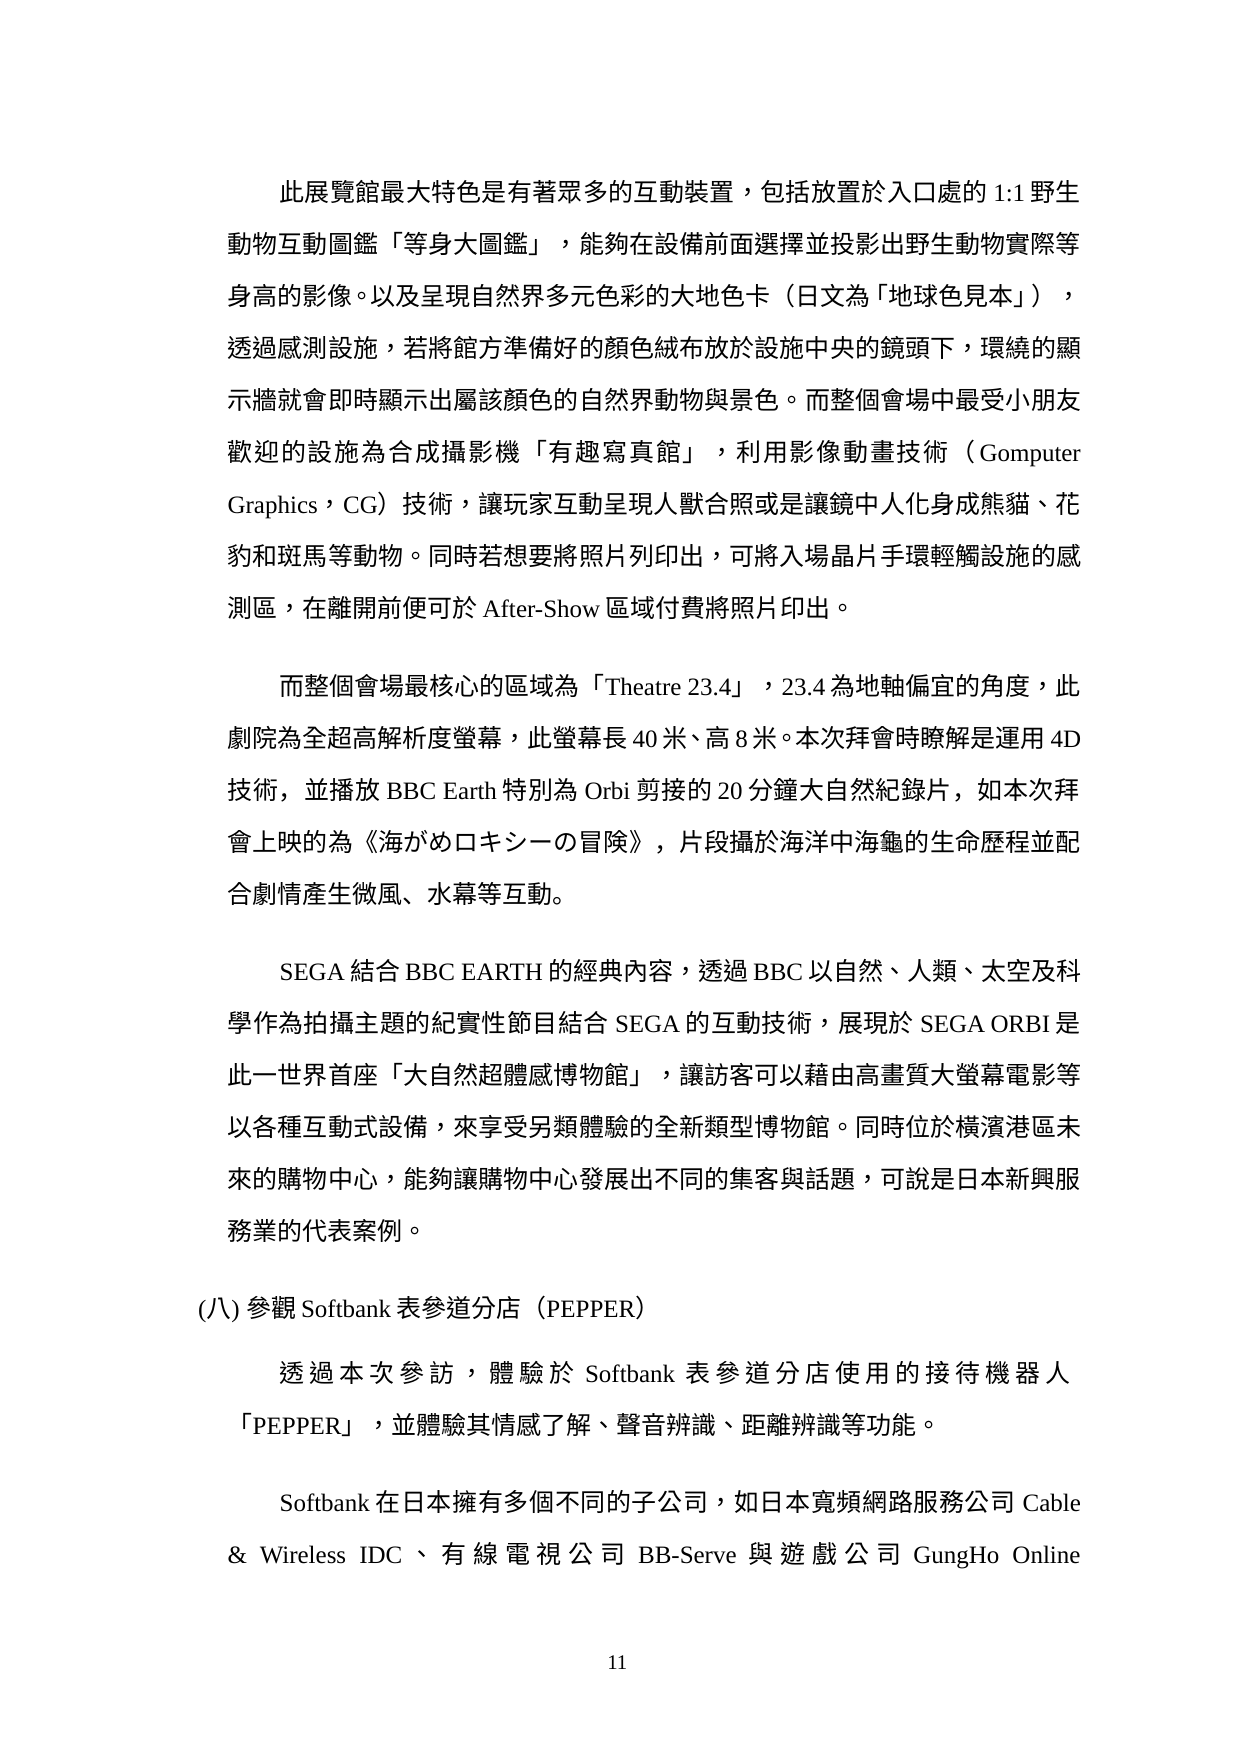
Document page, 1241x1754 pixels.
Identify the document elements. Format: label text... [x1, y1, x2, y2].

text 透過本次參訪，體驗於Softbank表參道分店使用的接待機器人「PEPPER」，並體驗其情感了解、聲音辨識、距離辨識等功能。 [227, 1341, 1081, 1445]
text SEGA結合BBC EARTH的經典內容，透過BBC以自然、人類、太空及科學作為拍攝主題的紀實性節目結合SEGA的互動技術，展現於SEGA ORBI是此一世界首座「大自然超體感博物館」，讓訪客可以藉由高畫質大螢幕電影等以各種互動式設備，來享受另類體驗的全新類型博物館。同時位於橫濱港區未來的購物中心，能夠讓購物中心發展出不同的集客與話題，可說是日本新興服務業的代表案例。 [227, 939, 1081, 1251]
text (八) 參觀Softbank表參道分店（PEPPER） [198, 1276, 1081, 1328]
text 此展覽館最大特色是有著眾多的互動裝置，包括放置於入口處的1:1野生動物互動圖鑑「等身大圖鑑」，能夠在設備前面選擇並投影出野生動物實際等身高的影像。以及呈現自然界多元色彩的大地色卡（日文為「地球色見本」），透過感測設施，若將館方準備好的顏色絨布放於設施中央的鏡頭下，環繞的顯示牆就會即時顯示出屬該顏色的自然界動物與景色。而整個會場中最受小朋友歡迎的設施為合成攝影機「有趣寫真館」，利用影像動畫技術（Gomputer Graphics，CG）技術，讓玩家互動呈現人獸合照或是讓鏡中人化身成熊貓、花豹和斑馬等動物。同時若想要將照片列印出，可將入場晶片手環輕觸設施的感測區，在離開前便可於After-Show區域付費將照片印出。 [227, 159, 1081, 628]
text 而整個會場最核心的區域為「Theatre 23.4」，23.4為地軸偏宜的角度，此劇院為全超高解析度螢幕，此螢幕長40米、高8米。本次拜會時瞭解是運用4D技術，並播放BBC Earth特別為Orbi剪接的20分鐘大自然紀錄片，如本次拜會上映的為《海がめロキシーの冒険》，片段攝於海洋中海龜的生命歷程並配合劇情產生微風、水幕等互動。 [227, 653, 1081, 914]
text Softbank在日本擁有多個不同的子公司，如日本寬頻網路服務公司Cable & Wireless IDC、有線電視公司BB-Serve與遊戲公司GungHo Online [227, 1470, 1081, 1574]
